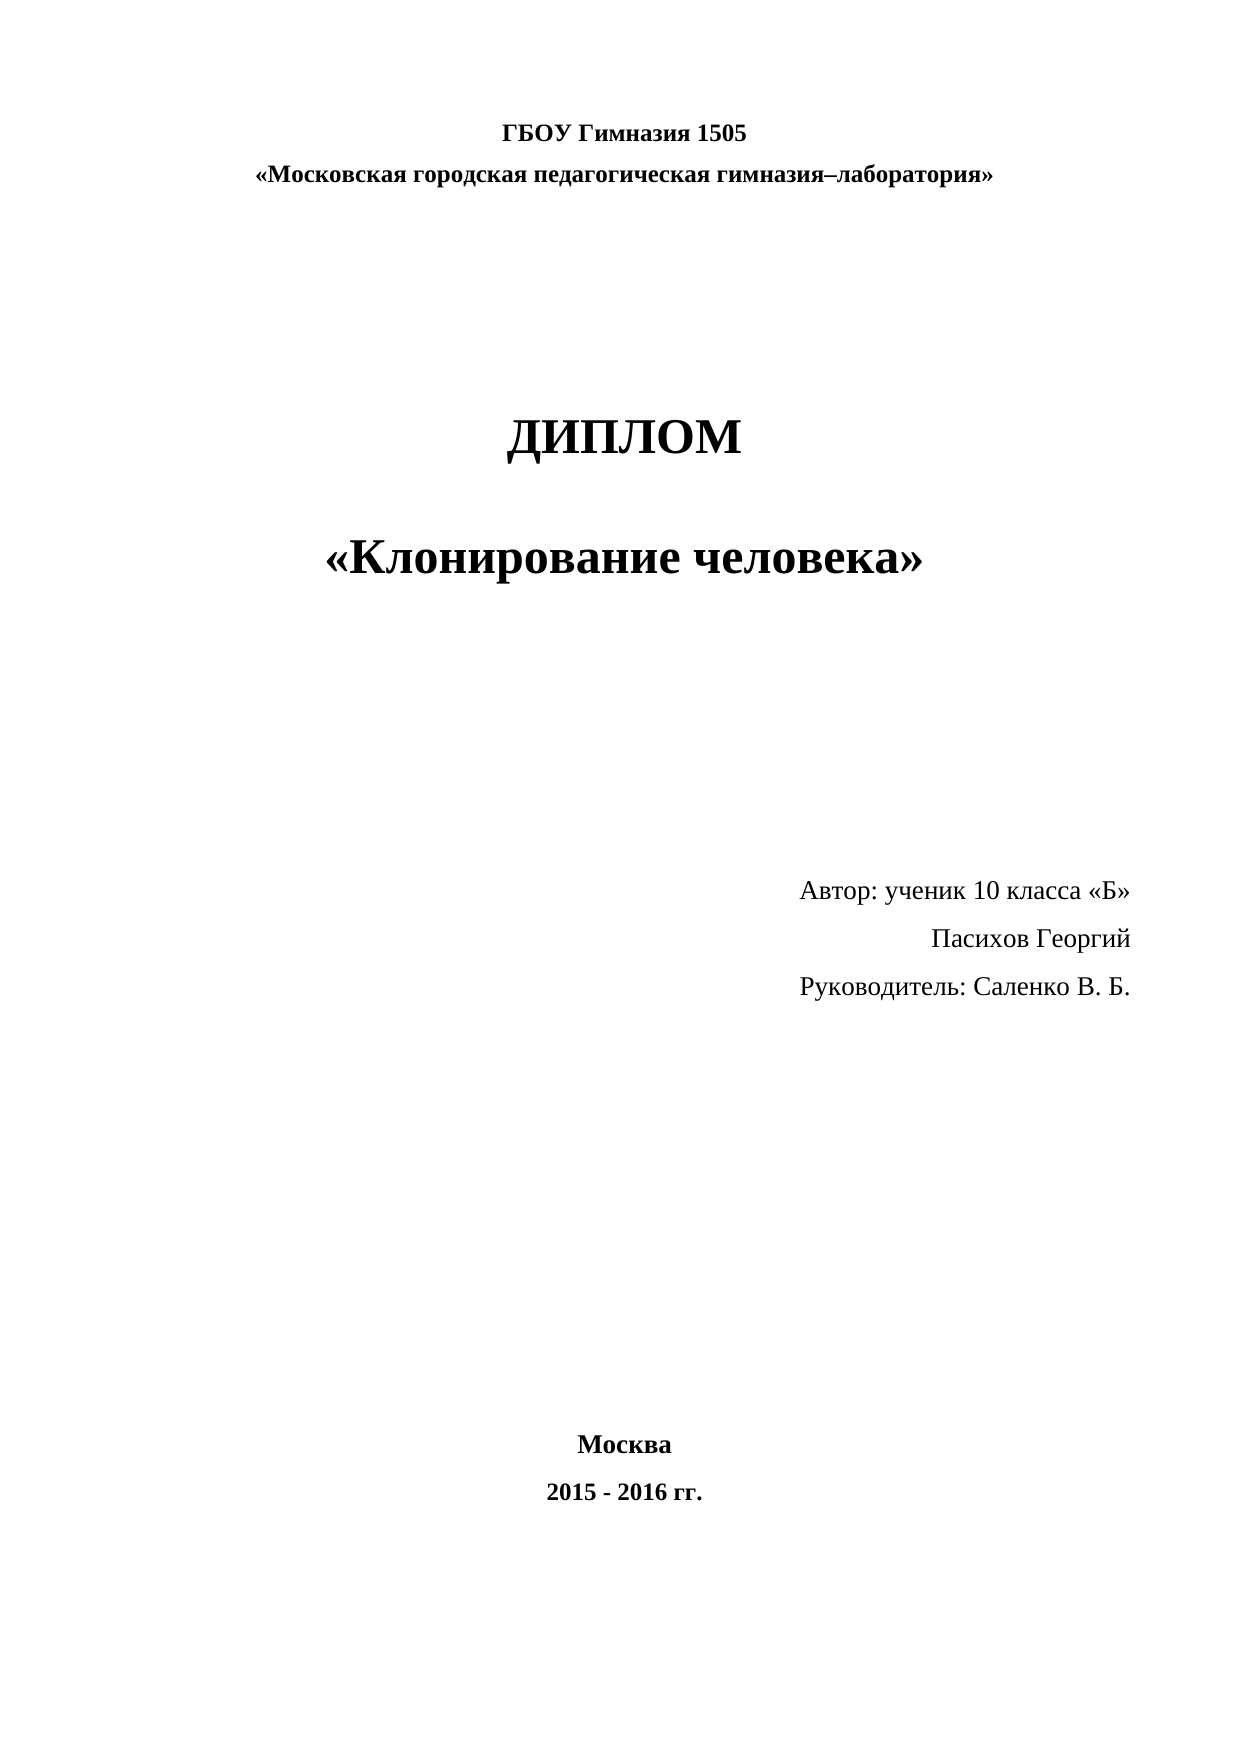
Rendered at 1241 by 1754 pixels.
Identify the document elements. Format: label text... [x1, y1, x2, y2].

text ГБОУ Гимназия 1505 [118, 118, 1131, 147]
text 2015 - 2016 гг. [118, 1477, 1131, 1505]
text Автор: ученик 10 класса «Б» [118, 874, 1131, 905]
text «Клонирование человека» [118, 527, 1131, 584]
text «Московская городская педагогическая гимназия–лаборатория» [118, 159, 1131, 188]
text ДИПЛОМ [118, 407, 1131, 464]
text Пасихов Георгий [118, 922, 1131, 953]
text Руководитель: Саленко В. Б. [118, 971, 1131, 1002]
text Москва [118, 1428, 1131, 1459]
